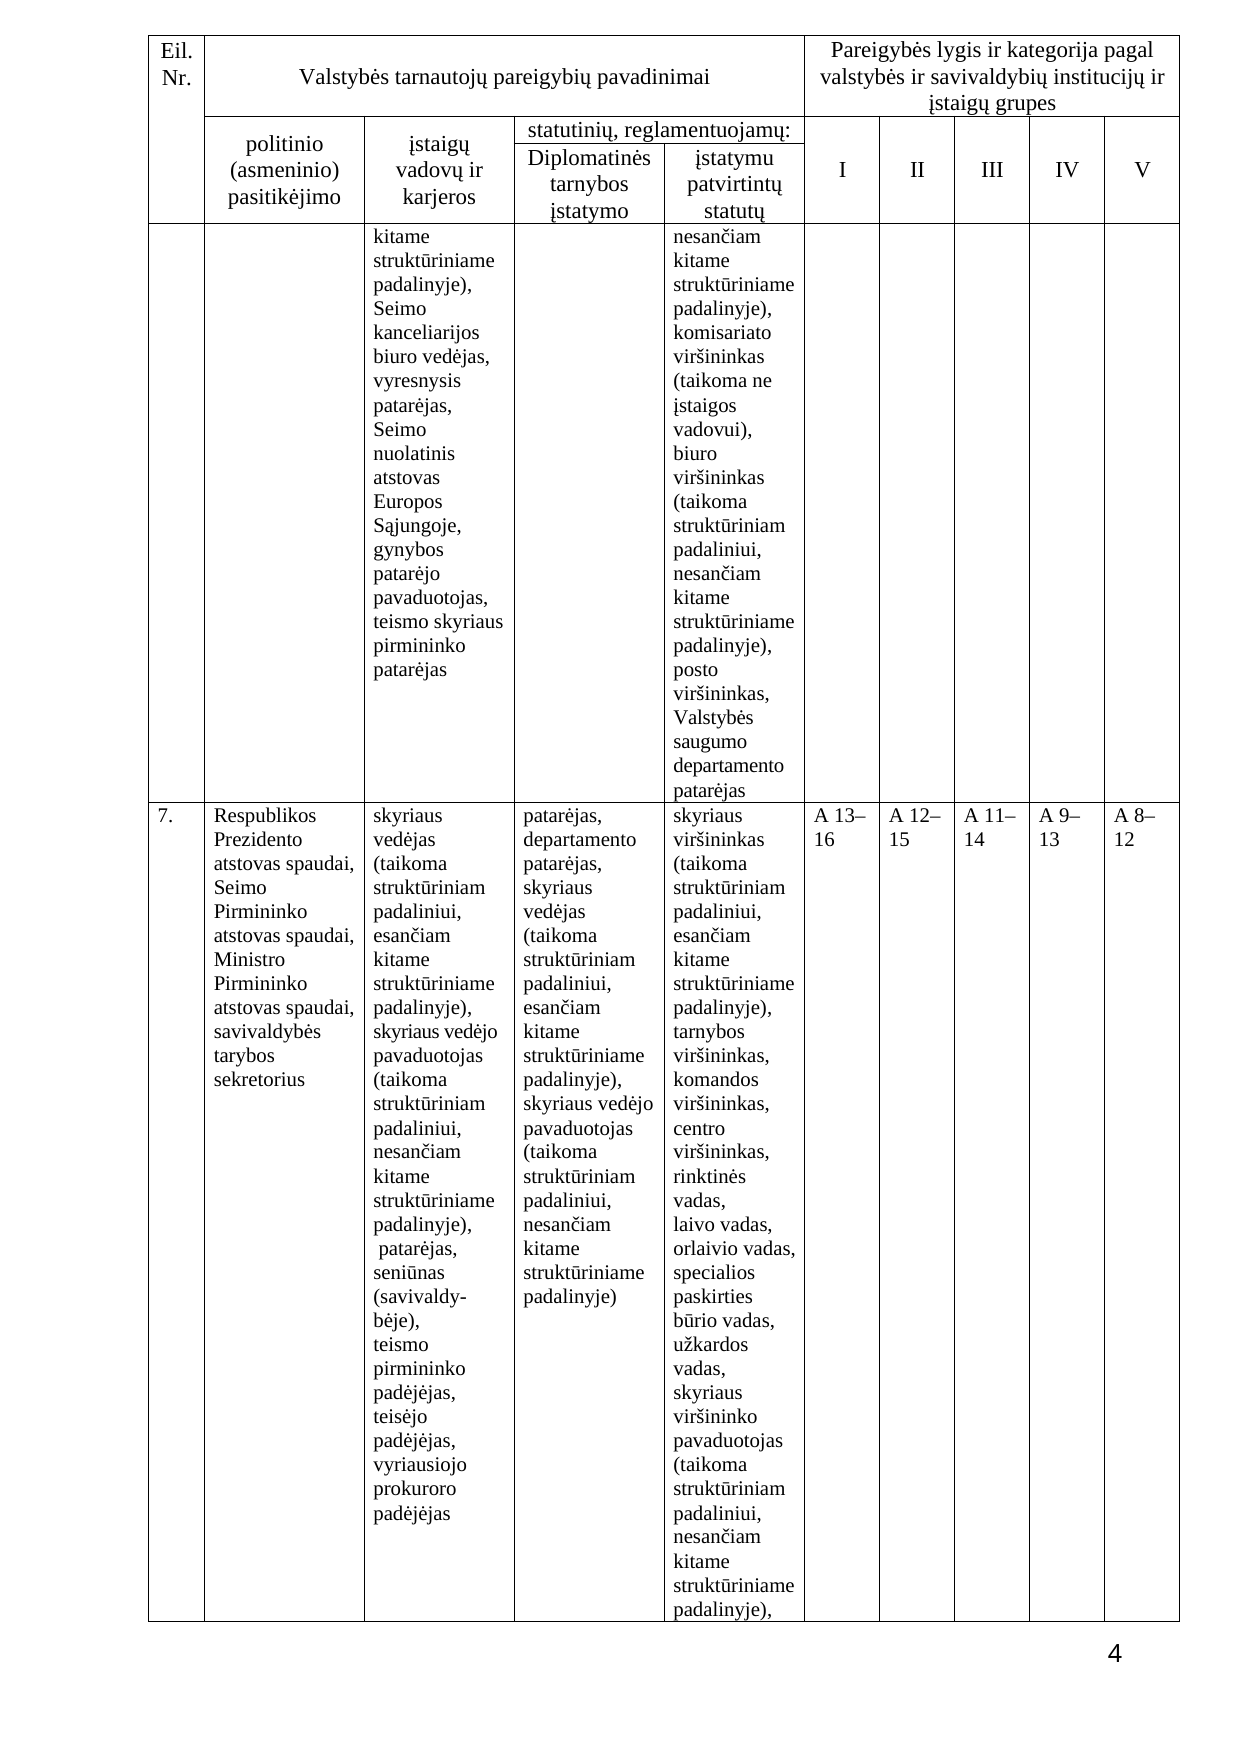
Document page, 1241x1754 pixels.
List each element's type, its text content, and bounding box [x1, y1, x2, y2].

table_cell I [805, 117, 879, 223]
table_cell IV [1030, 117, 1104, 223]
table_cell [1030, 224, 1104, 802]
table_cell statutinių, reglamentuojamų: [515, 117, 804, 143]
table_cell [955, 224, 1029, 802]
table_cell įstatymu patvirtintų statutų [665, 144, 804, 223]
table_cell [149, 224, 204, 802]
table_cell V [1105, 117, 1179, 223]
table_cell Respublikos Prezidento atstovas spaudai, Seimo Pirmininko atstovas spaudai, Ministro Pirmininko atstovas spaudai, savivaldybės tarybos sekretorius [205, 803, 364, 1621]
table_cell kitame struktūriniame padalinyje), Seimo kanceliarijos biuro vedėjas, vyresnysis patarėjas, Seimo nuolatinis atstovas Europos Sąjungoje, gynybos patarėjo pavaduotojas, teismo skyriaus pirmininko patarėjas [365, 224, 514, 802]
table_cell įstaigų vadovų ir karjeros [365, 117, 514, 223]
table_cell [205, 224, 364, 802]
table_cell [805, 224, 879, 802]
table_cell Diplomatinės tarnybos įstatymo [515, 144, 664, 223]
table_cell [515, 224, 664, 802]
table_cell skyriaus viršininkas (taikoma struktūriniam padaliniui, esančiam kitame struktūriniame padalinyje), tarnybos viršininkas, komandos viršininkas, centro viršininkas, rinktinės vadas, laivo vadas, orlaivio vadas, specialios paskirties būrio vadas, užkardos vadas, skyriaus viršininko pavaduotojas (taikoma struktūriniam padaliniui, nesančiam kitame struktūriniame padalinyje), [665, 803, 804, 1621]
table_cell [880, 224, 954, 802]
table_cell A 9–13 [1030, 803, 1104, 1621]
table_cell [1105, 224, 1179, 802]
table_cell A 13–16 [805, 803, 879, 1621]
table_cell 7. [149, 803, 204, 1621]
table_cell politinio (asmeninio) pasitikėjimo [205, 117, 364, 223]
table_cell A 11–14 [955, 803, 1029, 1621]
table_cell nesančiam kitame struktūriniame padalinyje), komisariato viršininkas (taikoma ne įstaigos vadovui), biuro viršininkas (taikoma struktūriniam padaliniui, nesančiam kitame struktūriniame padalinyje), posto viršininkas, Valstybės saugumo departamento patarėjas [665, 224, 804, 802]
table_cell patarėjas, departamento patarėjas, skyriaus vedėjas (taikoma struktūriniam padaliniui, esančiam kitame struktūriniame padalinyje), skyriaus vedėjo pavaduotojas (taikoma struktūriniam padaliniui, nesančiam kitame struktūriniame padalinyje) [515, 803, 664, 1621]
table_header Pareigybės lygis ir kategorija pagal valstybės ir savivaldybių institucijų ir įstaigų grupes [805, 36, 1179, 116]
table_cell III [955, 117, 1029, 223]
table_cell skyriaus vedėjas (taikoma struktūriniam padaliniui, esančiam kitame struktūriniame padalinyje), skyriaus vedėjo pavaduotojas (taikoma struktūriniam padaliniui, nesančiam kitame struktūriniame padalinyje), patarėjas, seniūnas (savivaldy-bėje), teismo pirmininko padėjėjas, teisėjo padėjėjas, vyriausiojo prokuroro padėjėjas [365, 803, 514, 1621]
table_cell II [880, 117, 954, 223]
table_header Eil. Nr. [149, 36, 204, 223]
table_cell A 12–15 [880, 803, 954, 1621]
table_cell A 8–12 [1105, 803, 1179, 1621]
table_header Valstybės tarnautojų pareigybių pavadinimai [205, 36, 804, 116]
